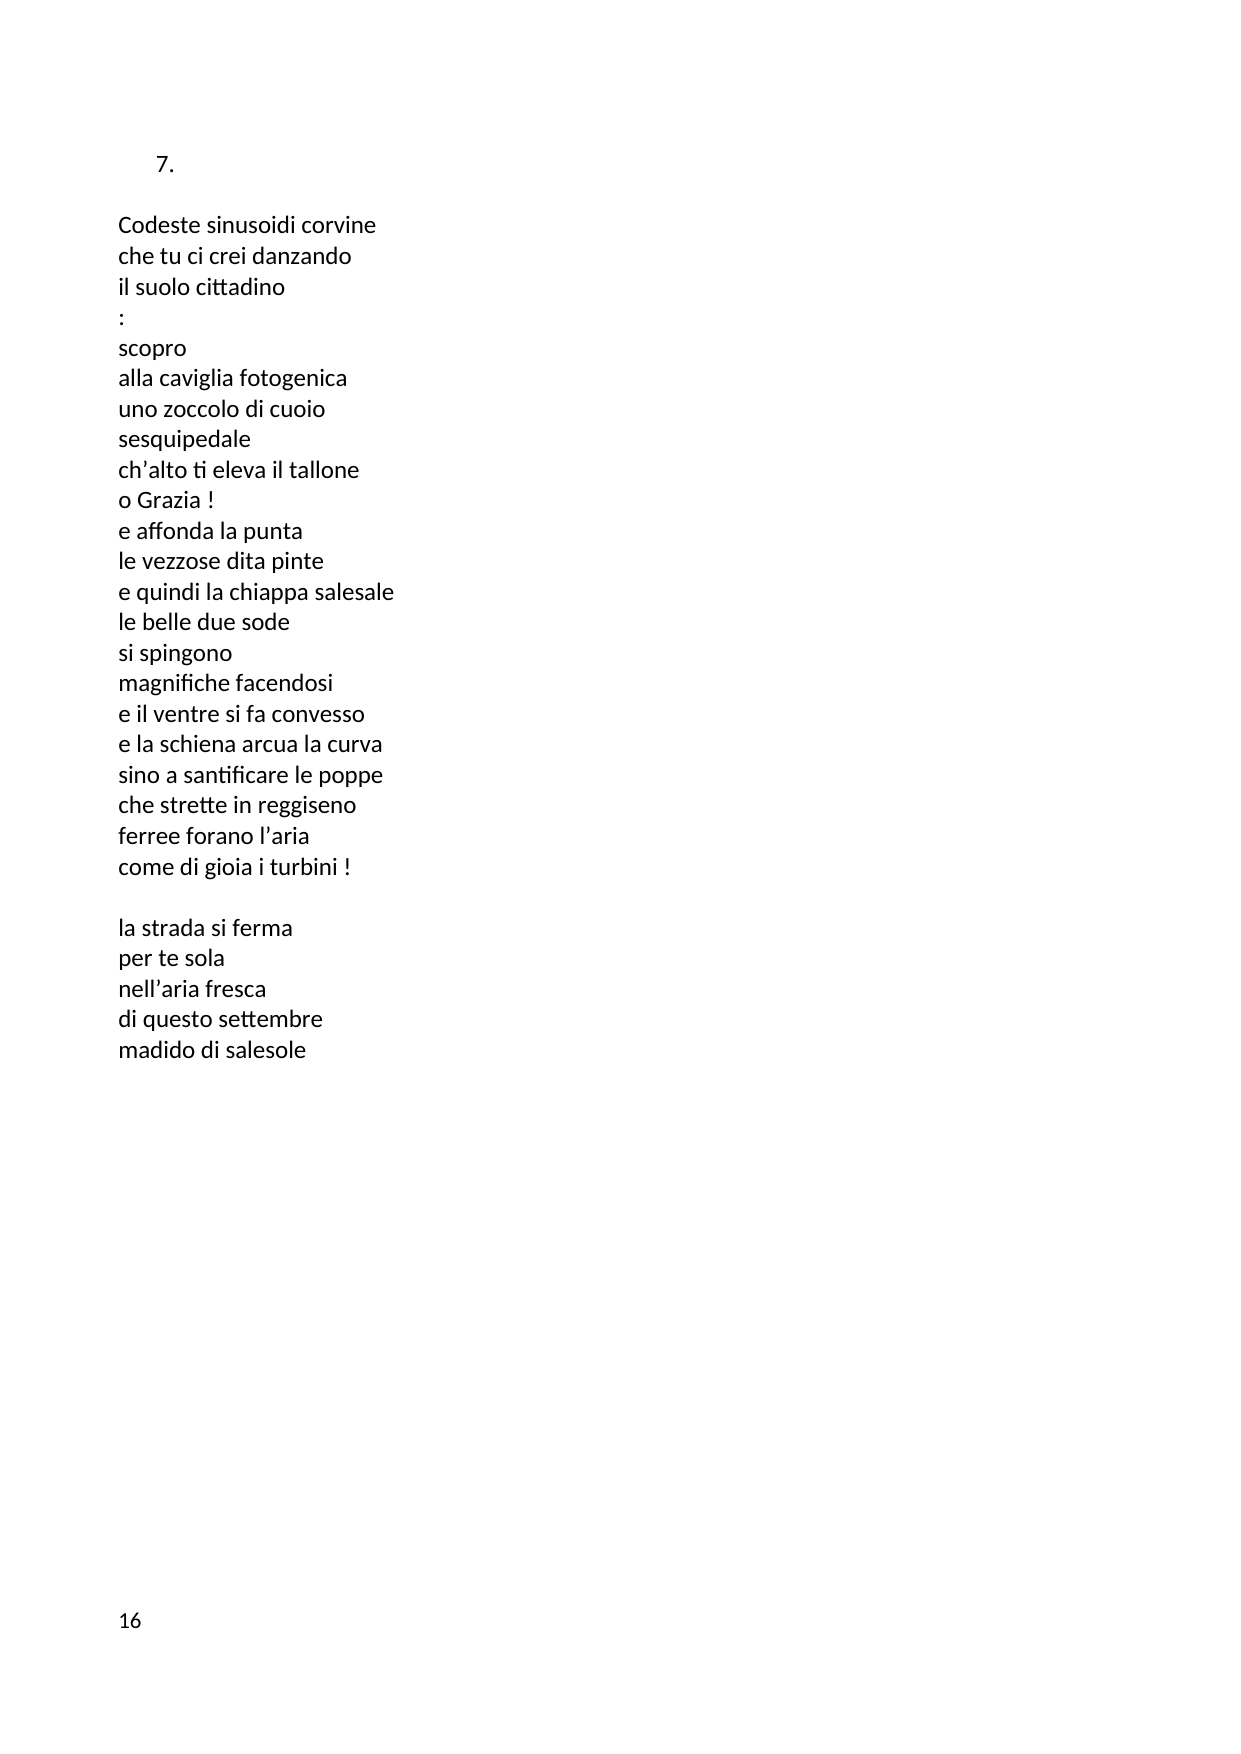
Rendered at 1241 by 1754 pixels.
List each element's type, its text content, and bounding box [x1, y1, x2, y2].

text e affonda la punta [118, 515, 1122, 545]
text e quindi la chiappa salesale [118, 576, 1122, 606]
text come di gioia i turbini ! [118, 851, 1122, 881]
text di questo settembre [118, 1003, 1122, 1034]
text si spingono [118, 637, 1122, 667]
text : scopro [118, 301, 1122, 362]
text il suolo cittadino [118, 271, 1122, 301]
text e il ventre si fa convesso [118, 698, 1122, 728]
text che strette in reggiseno [118, 789, 1122, 820]
text per te sola [118, 942, 1122, 973]
text sino a santificare le poppe [118, 759, 1122, 789]
text e la schiena arcua la curva [118, 728, 1122, 759]
text Codeste sinusoidi corvine che tu ci crei danzando [118, 210, 1122, 271]
text ferree forano l’aria [118, 820, 1122, 851]
text magnifiche facendosi [118, 667, 1122, 698]
text le vezzose dita pinte [118, 545, 1122, 576]
text la strada si ferma [118, 912, 1122, 942]
text le belle due sode [118, 606, 1122, 637]
text alla caviglia fotogenica uno zoccolo di cuoio sesquipedale [118, 362, 1122, 454]
text madido di salesole [118, 1034, 1122, 1064]
text o Grazia ! [118, 484, 1122, 515]
text ch’alto ti eleva il tallone [118, 454, 1122, 484]
text nell’aria fresca [118, 973, 1122, 1003]
